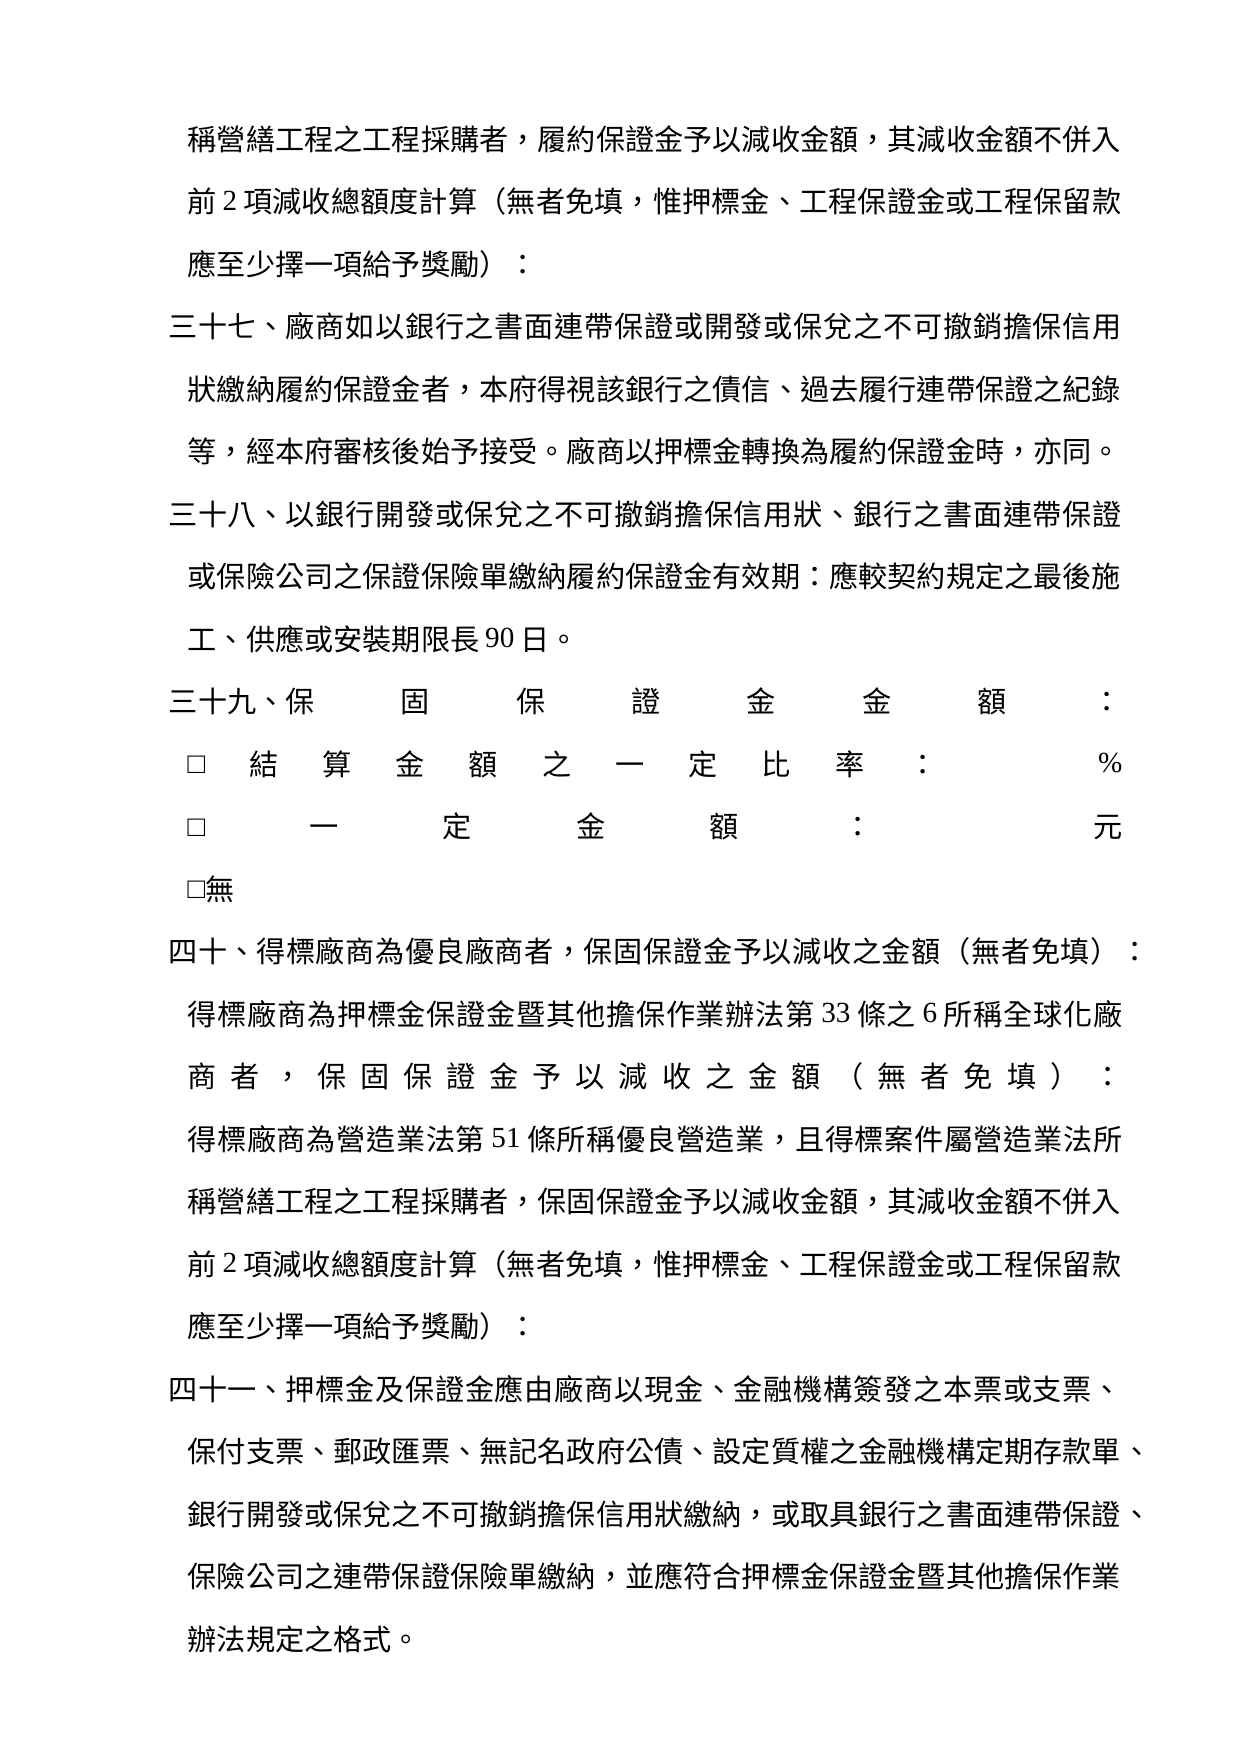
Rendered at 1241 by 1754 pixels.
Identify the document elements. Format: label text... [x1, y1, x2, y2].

subtitle 得標廠商為優良廠商者，保固保證金予以減收之金額（無者免填）： 得標廠商為押標金保證金暨其他擔保作業辦法第33條之6所稱全球化廠商者，保固保證金予以減收之金額（無者免填）： 得標廠商為營造業法第51條所稱優良營造業，且得標案件屬營造業法所稱營繕工程之工程採購者，保固保證金予以減收金額，其減收金額不併入前2項減收總額度計算（無者免填，惟押標金、工程保證金或工程保留款應至少擇一項給予獎勵）： [169, 908, 1122, 1346]
subtitle 廠商如以銀行之書面連帶保證或開發或保兌之不可撤銷擔保信用狀繳納履約保證金者，本府得視該銀行之債信、過去履行連帶保證之紀錄等，經本府審核後始予接受。廠商以押標金轉換為履約保證金時，亦同。 [169, 283, 1122, 471]
subtitle 以銀行開發或保兌之不可撤銷擔保信用狀、銀行之書面連帶保證或保險公司之保證保險單繳納履約保證金有效期：應較契約規定之最後施工、供應或安裝期限長90日。 [169, 471, 1122, 658]
subtitle 稱營繕工程之工程採購者，履約保證金予以減收金額，其減收金額不併入前2項減收總額度計算（無者免填，惟押標金、工程保證金或工程保留款應至少擇一項給予獎勵）： [169, 96, 1122, 283]
subtitle 保固保證金金額： □結算金額之一定比率： % □一定金額： 元 □無 [169, 658, 1122, 908]
subtitle 押標金及保證金應由廠商以現金、金融機構簽發之本票或支票、保付支票、郵政匯票、無記名政府公債、設定質權之金融機構定期存款單、銀行開發或保兌之不可撤銷擔保信用狀繳納，或取具銀行之書面連帶保證、保險公司之連帶保證保險單繳納，並應符合押標金保證金暨其他擔保作業辦法規定之格式。 [169, 1346, 1122, 1658]
